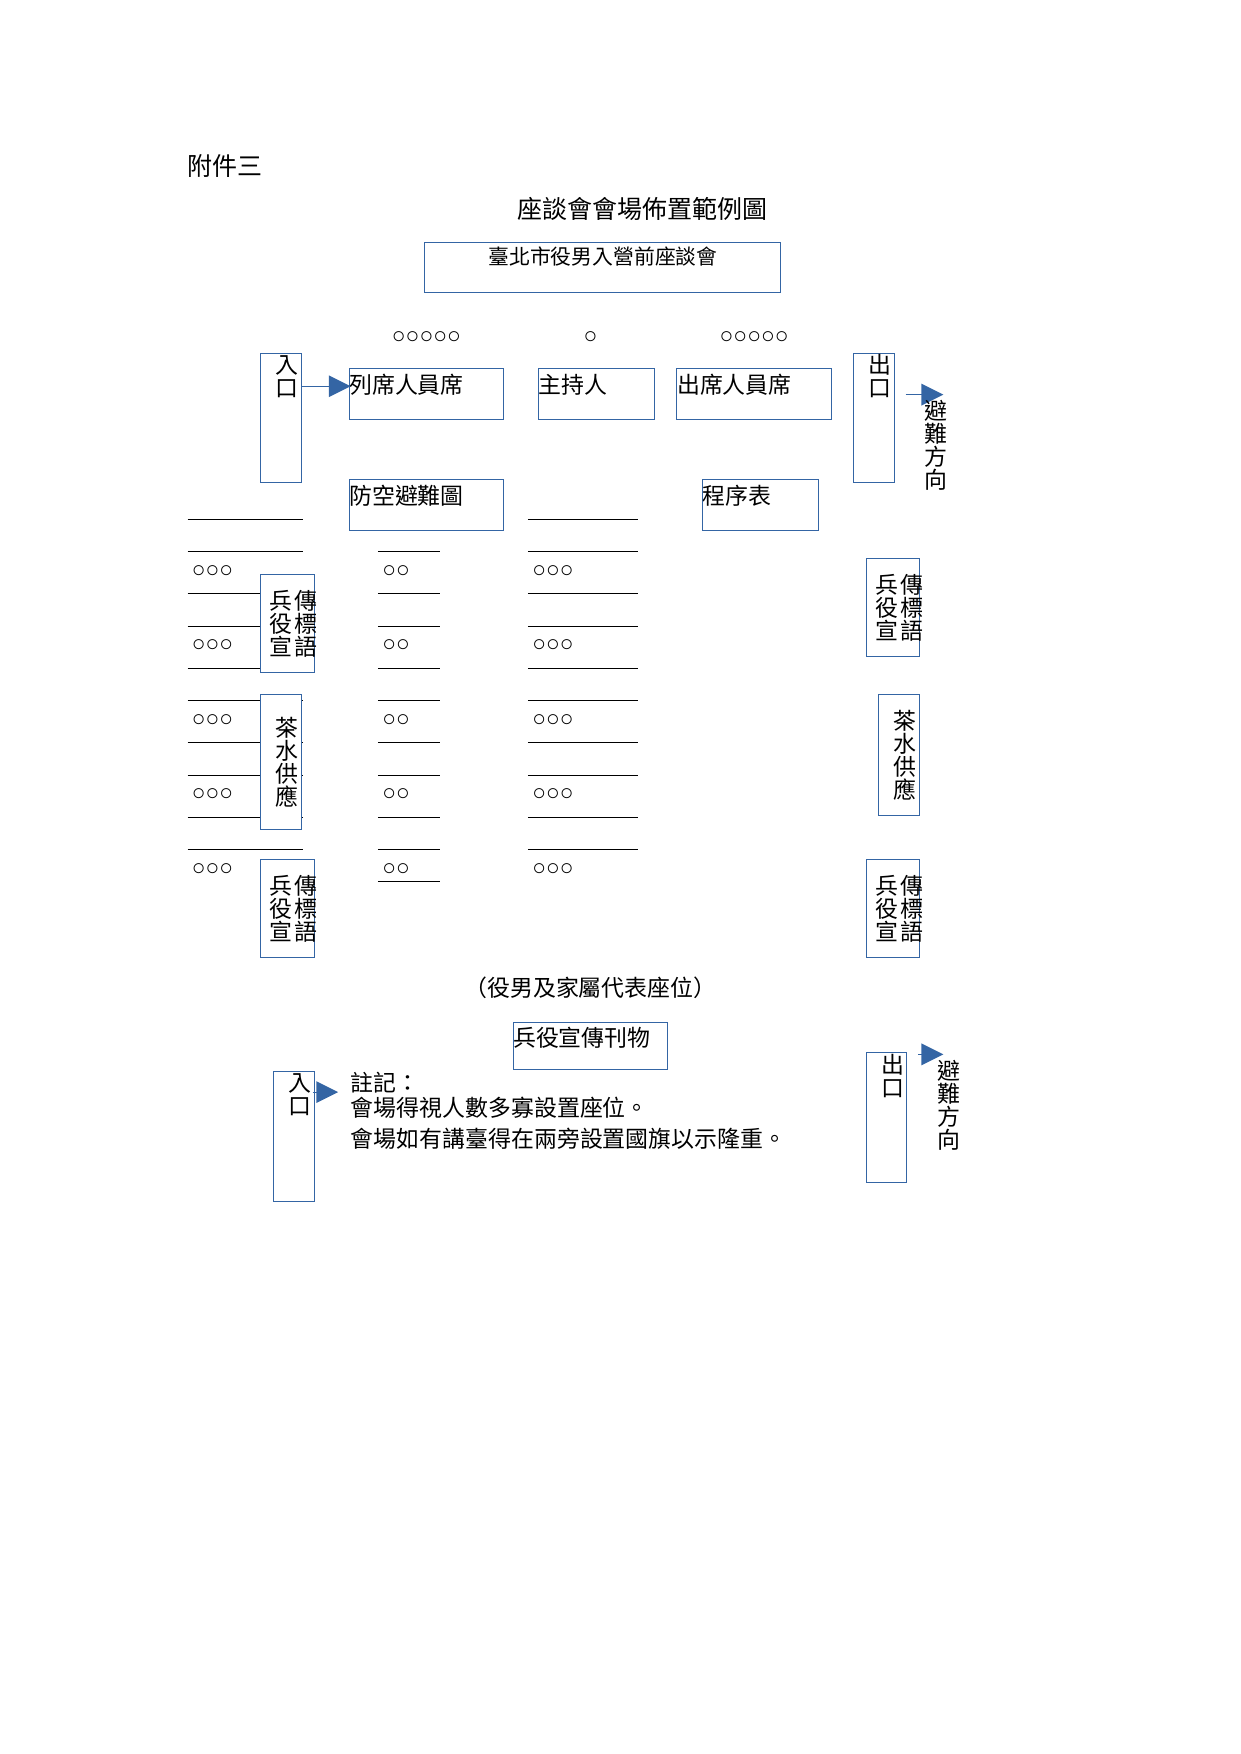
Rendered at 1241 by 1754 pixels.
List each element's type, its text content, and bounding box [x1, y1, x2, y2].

table_cell [188, 594, 260, 626]
table_cell ○○ [378, 776, 440, 817]
table_header [303, 519, 378, 551]
table_cell [528, 669, 637, 700]
table_cell [188, 743, 260, 774]
table_cell [303, 668, 378, 700]
table_cell [188, 669, 303, 700]
table_cell [440, 742, 528, 774]
table_cell ○○○ [188, 776, 260, 817]
table_cell ○○○ [188, 701, 260, 742]
table_cell [440, 593, 528, 626]
table_cell ○○ [378, 627, 440, 668]
table_cell [440, 849, 528, 881]
table_cell [528, 743, 637, 774]
table_header [188, 520, 303, 551]
table_cell [440, 775, 528, 817]
table_cell ○○ [378, 701, 440, 742]
table_cell [440, 626, 528, 668]
table_cell [303, 551, 378, 593]
table_header [378, 531, 440, 551]
table_cell [440, 817, 528, 849]
table_cell [303, 742, 378, 774]
table_cell [188, 818, 303, 849]
table_cell ○○○ [188, 627, 260, 668]
table_cell ○○○ [528, 776, 637, 817]
table_cell ○○○ [188, 552, 303, 593]
table_cell [378, 743, 440, 774]
text 座談會會場佈置範例圖 [187, 194, 1053, 225]
table_cell [378, 594, 440, 626]
table_cell [378, 818, 440, 849]
table_cell ○○ [378, 552, 440, 593]
table_cell ○○○ [528, 701, 637, 742]
table_cell [440, 551, 528, 593]
table_cell [528, 818, 637, 849]
table_cell ○○○ [528, 552, 637, 593]
table_cell [528, 594, 637, 626]
table_cell [440, 700, 528, 742]
table_cell [303, 817, 378, 849]
table_cell [303, 849, 378, 881]
table_cell ○○○ [528, 627, 637, 668]
table_cell [303, 700, 378, 742]
table_cell [303, 775, 378, 817]
table_cell [315, 626, 378, 668]
table_cell [440, 668, 528, 700]
table_header [440, 519, 528, 551]
table_cell ○○○ [528, 850, 637, 881]
table_header [528, 520, 637, 551]
table_cell ○○○ [188, 850, 303, 881]
table_cell [315, 593, 378, 626]
table_cell [378, 669, 440, 700]
text 附件三 [187, 150, 1053, 181]
table_cell ○○ [378, 850, 440, 881]
